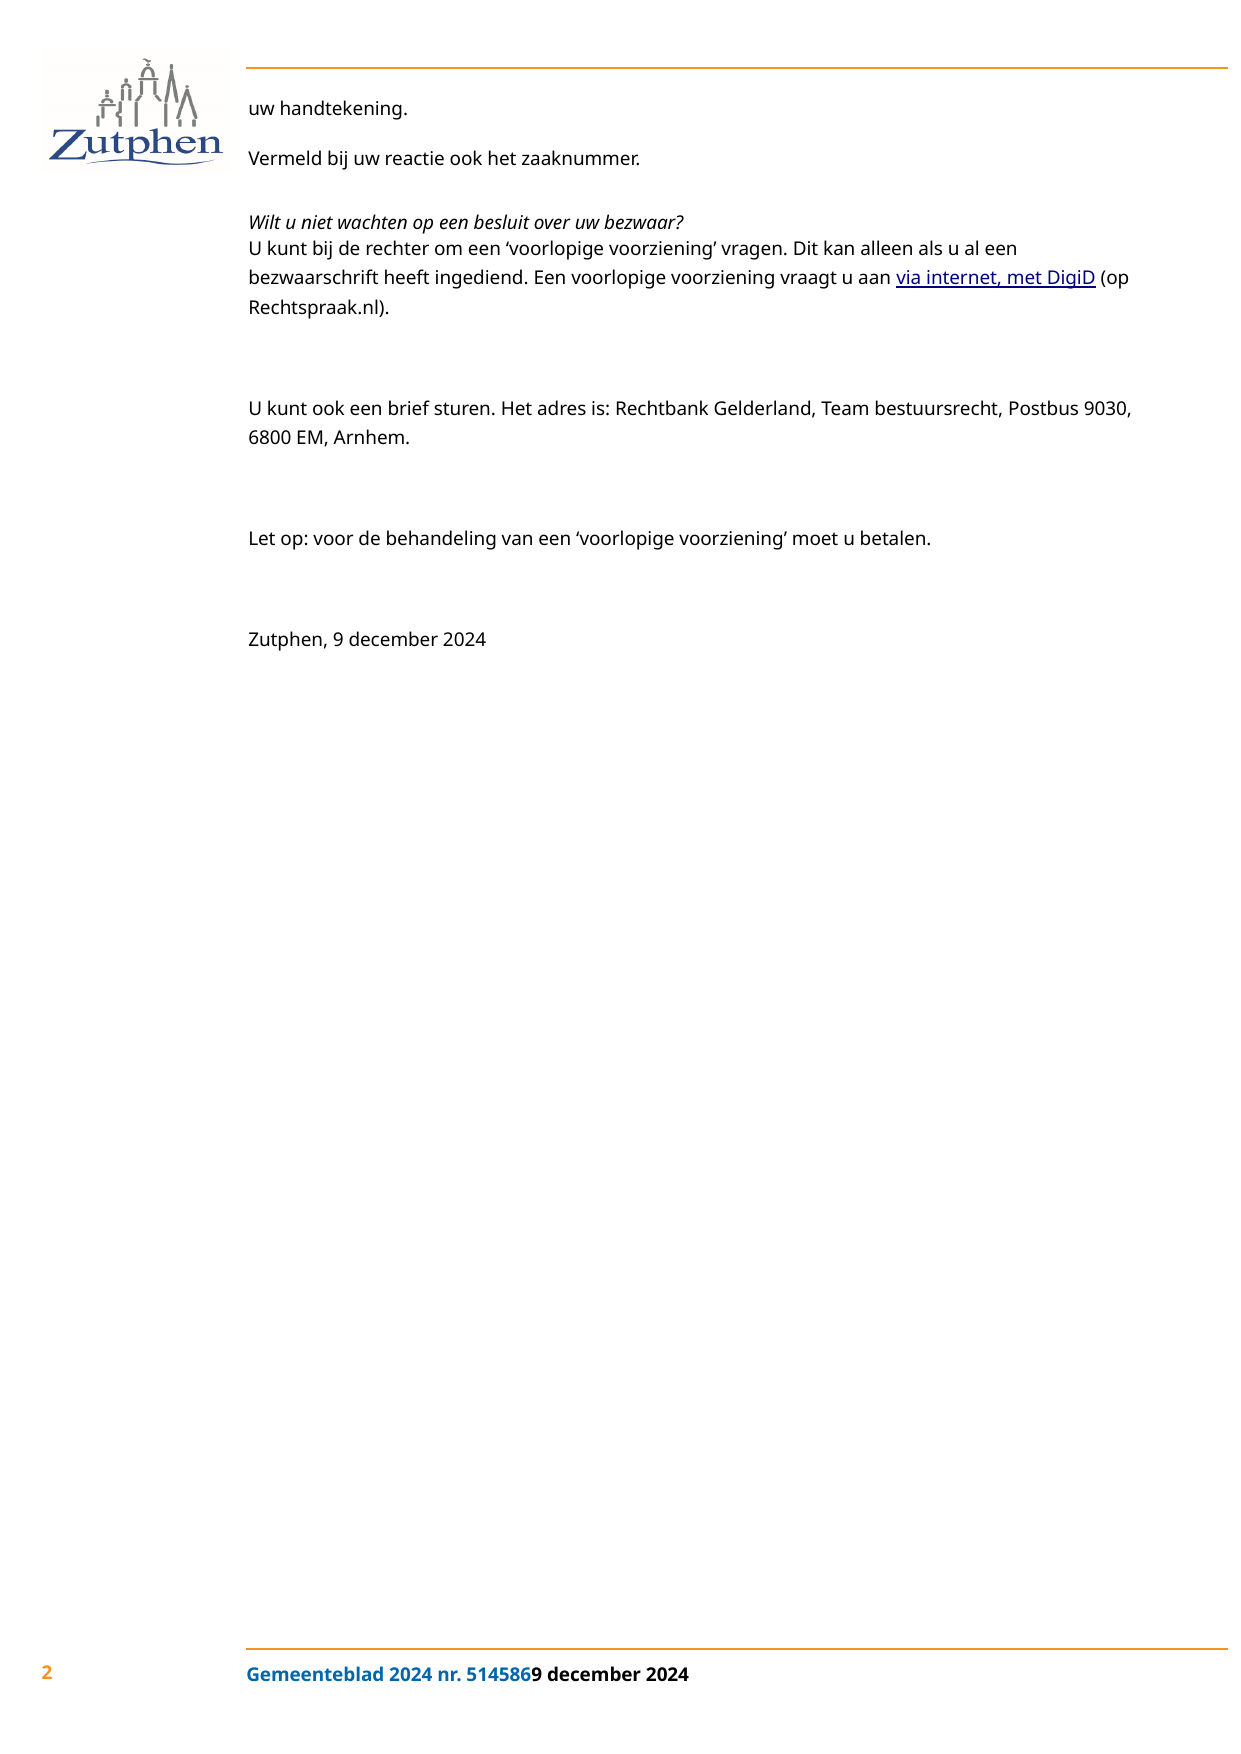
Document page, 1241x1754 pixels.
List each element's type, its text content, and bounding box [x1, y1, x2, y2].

text U kunt ook een brief sturen. Het adres is: Rechtbank Gelderland, Team bestuursrecht, Postbus 9030, 6800 EM, Arnhem. [248, 395, 1152, 450]
text Vermeld bij uw reactie ook het zaaknummer. [248, 145, 1152, 171]
text uw handtekening. [248, 95, 1152, 121]
text Wilt u niet wachten op een besluit over uw bezwaar? [248, 209, 1152, 235]
text Zutphen, 9 december 2024 [248, 626, 1152, 652]
picture [41, 47, 231, 172]
text Let op: voor de behandeling van een ‘voorlopige voorziening’ moet u betalen. [248, 525, 1152, 551]
text U kunt bij de rechter om een ‘voorlopige voorziening’ vragen. Dit kan alleen als u al een bezwaarschrift heeft ingediend. Een voorlopige voorziening vraagt u aan via internet, met DigiD (op Rechtspraak.nl). [248, 235, 1152, 320]
